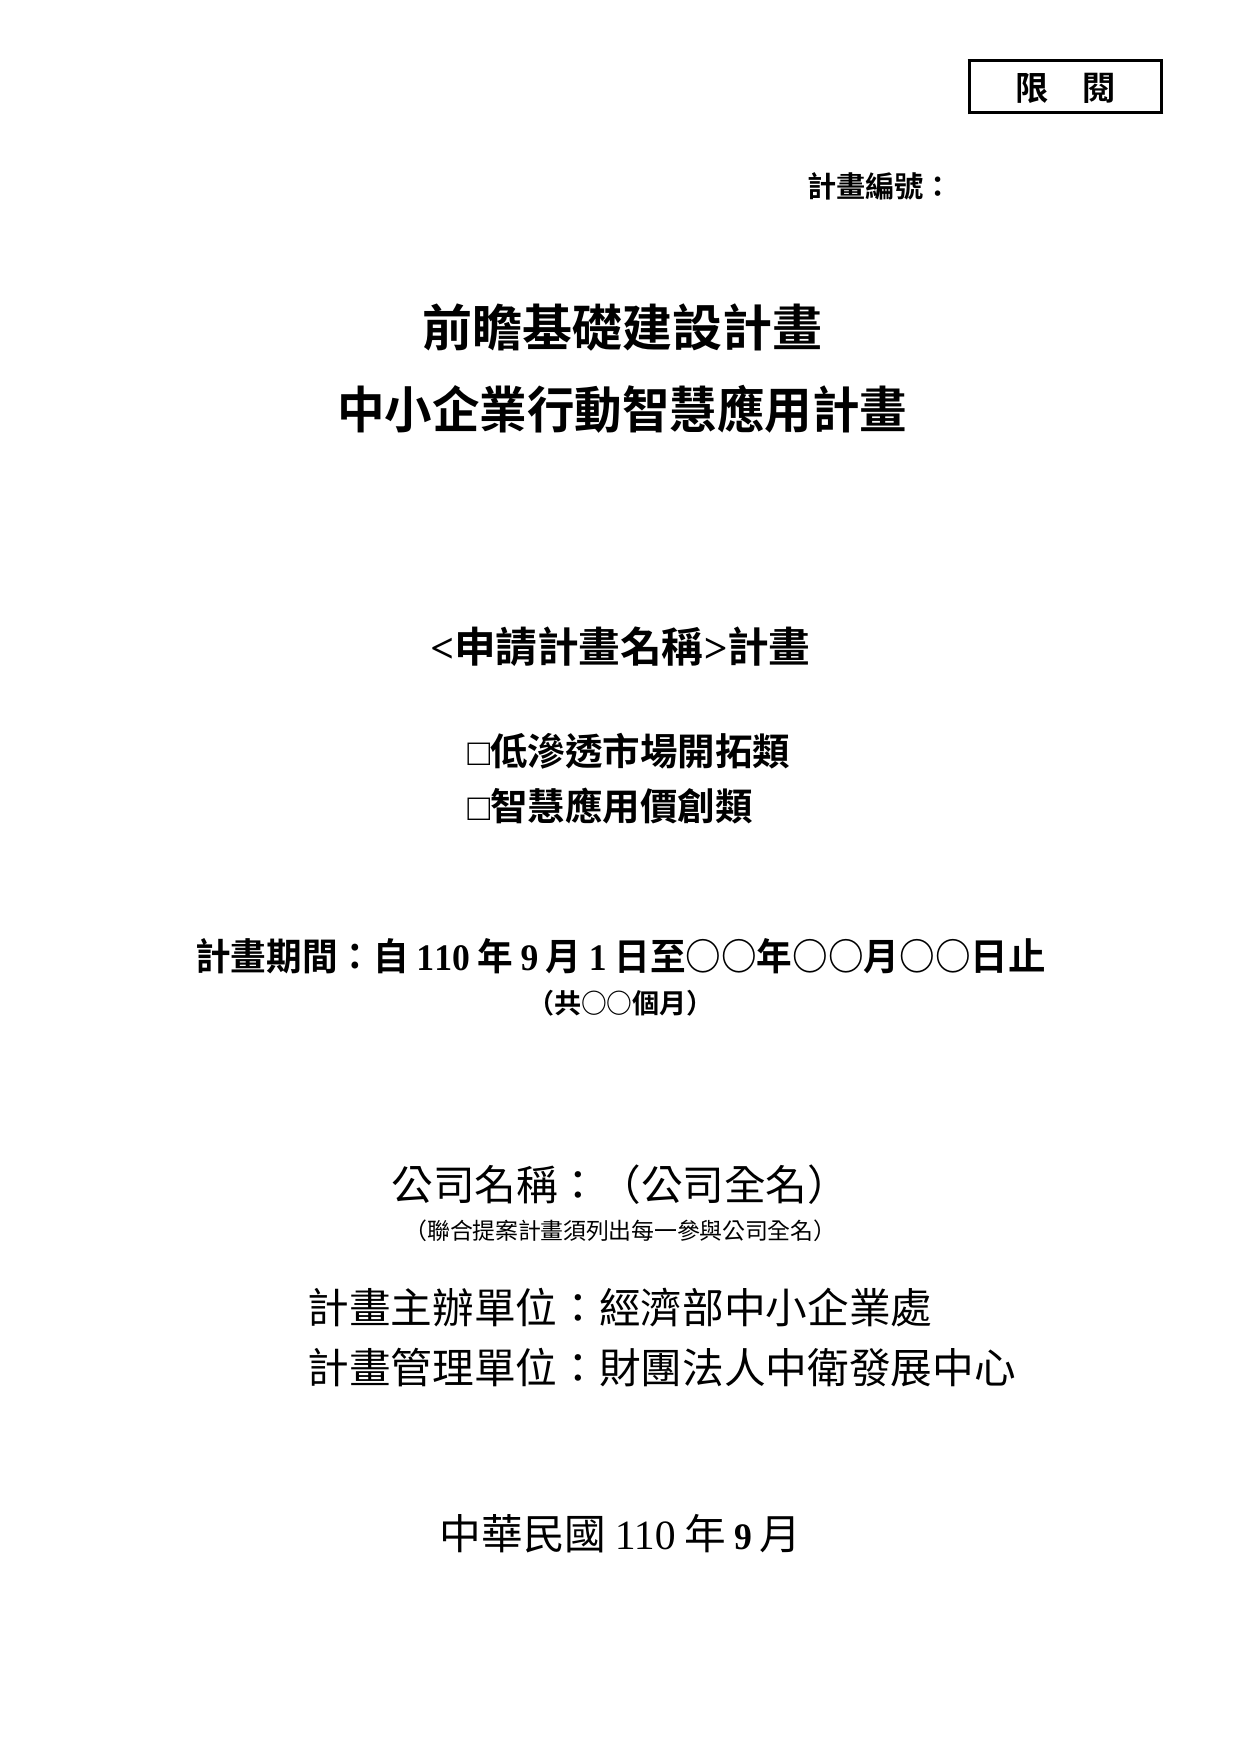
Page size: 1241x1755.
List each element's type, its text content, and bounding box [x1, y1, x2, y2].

subtitle 前瞻基礎建設計畫 [112, 295, 1131, 360]
text （聯合提案計畫須列出每一參與公司全名） [112, 1213, 1128, 1246]
text □低滲透市場開拓類 [112, 722, 1128, 776]
text □智慧應用價創類 [112, 776, 1128, 831]
text 計畫期間：自110年9月1日至○○年○○月○○日止 [112, 927, 1128, 981]
text 計畫主辦單位：經濟部中小企業處 [307, 1275, 1128, 1335]
subtitle 中小企業行動智慧應用計畫 [112, 376, 1131, 441]
text （共○○個月） [112, 982, 1128, 1021]
text 計畫管理單位：財團法人中衛發展中心 [307, 1335, 1128, 1396]
subtitle <申請計畫名稱>計畫 [113, 614, 1128, 674]
text 計畫編號： [112, 164, 1128, 206]
text 中華民國110年9月 [112, 1501, 1128, 1561]
text 限 閱 [971, 62, 1160, 110]
text 公司名稱：（公司全名） [112, 1152, 1128, 1212]
